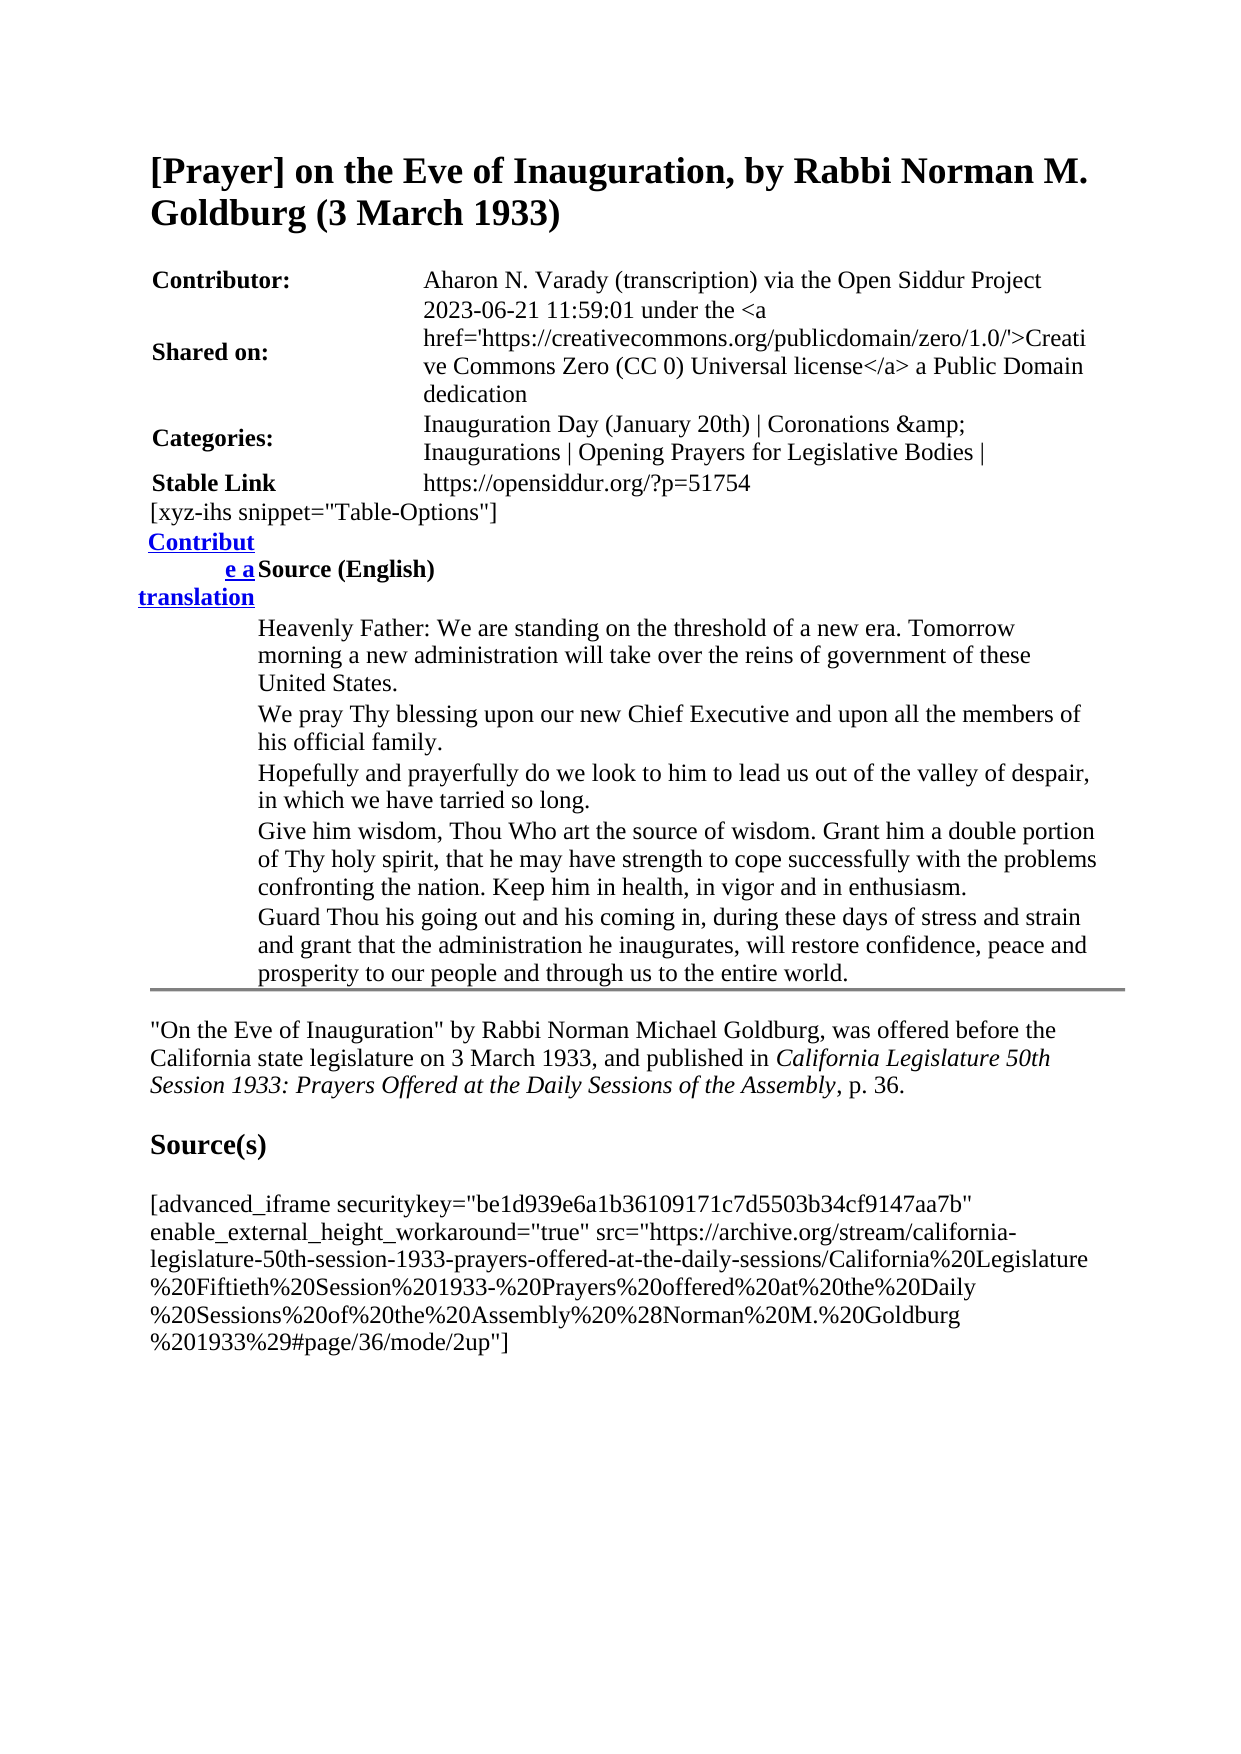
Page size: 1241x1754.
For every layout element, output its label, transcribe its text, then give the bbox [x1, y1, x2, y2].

text [xyz-ihs snippet="Table-Options"] [150, 498, 1090, 526]
table_cell Heavenly Father: We are standing on the threshold of a new era. Tomorrow morning a new administration will take over the reins of government of these United States. [256, 613, 1105, 699]
table_cell Hopefully and prayerfully do we look to him to lead us out of the valley of despair, in which we have tarried so long. [256, 757, 1105, 816]
text [advanced_iframe securitykey="be1d939e6a1b36109171c7d5503b34cf9147aa7b" enable_external_height_workaround="true" src="https://archive.org/stream/california-legislature-50th-session-1933-prayers-offered-at-the-daily-sessions/California%20Legislature%20Fiftieth%20Session%201933-%20Prayers%20offered%20at%20the%20Daily%20Sessions%20of%20the%20Assembly%20%28Norman%20M.%20Goldburg%201933%29#page/36/mode/2up"] [150, 1190, 1090, 1356]
table_cell We pray Thy blessing upon our new Chief Executive and upon all the members of his official family. [256, 699, 1105, 757]
table_header Contribute a translation [135, 526, 256, 612]
table_cell Guard Thou his going out and his coming in, during these days of stress and strain and grant that the administration he inaugurates, will restore confidence, peace and prosperity to our people and through us to the entire world. [256, 902, 1105, 988]
table_cell Give him wisdom, Thou Who art the source of wisdom. Grant him a double portion of Thy holy spirit, that he may have strength to cope successfully with the problems confronting the nation. Keep him in health, in vigor and in enthusiasm. [256, 816, 1105, 902]
table_cell [135, 902, 256, 988]
table_header Aharon N. Varady (transcription) via the Open Siddur Project [421, 264, 1090, 295]
table_cell https://opensiddur.org/?p=51754 [421, 468, 1090, 498]
table_cell [135, 816, 256, 902]
table_header Contributor: [150, 264, 421, 295]
table_cell 2023-06-21 11:59:01 under the <a href='https://creativecommons.org/publicdomain/zero/1.0/'>Creative Commons Zero (CC 0) Universal license</a> a Public Domain dedication [421, 295, 1090, 409]
table_cell [135, 613, 256, 699]
table_cell Shared on: [150, 295, 421, 409]
table_cell [135, 699, 256, 757]
table_cell [135, 757, 256, 816]
table_cell Stable Link [150, 468, 421, 498]
table_cell Inauguration Day (January 20th) | Coronations &amp; Inaugurations | Opening Prayers for Legislative Bodies | [421, 409, 1090, 468]
subtitle Source(s) [150, 1128, 1090, 1161]
text "On the Eve of Inauguration" by Rabbi Norman Michael Goldburg, was offered before the California state legislature on 3 March 1933, and published in California Legislature 50th Session 1933: Prayers Offered at the Daily Sessions of the Assembly, p. 36. [150, 1016, 1090, 1099]
table_header Source (English) [256, 526, 1105, 612]
subtitle [Prayer] on the Eve of Inauguration, by Rabbi Norman M. Goldburg (3 March 1933) [150, 150, 1090, 233]
table_cell Categories: [150, 409, 421, 468]
